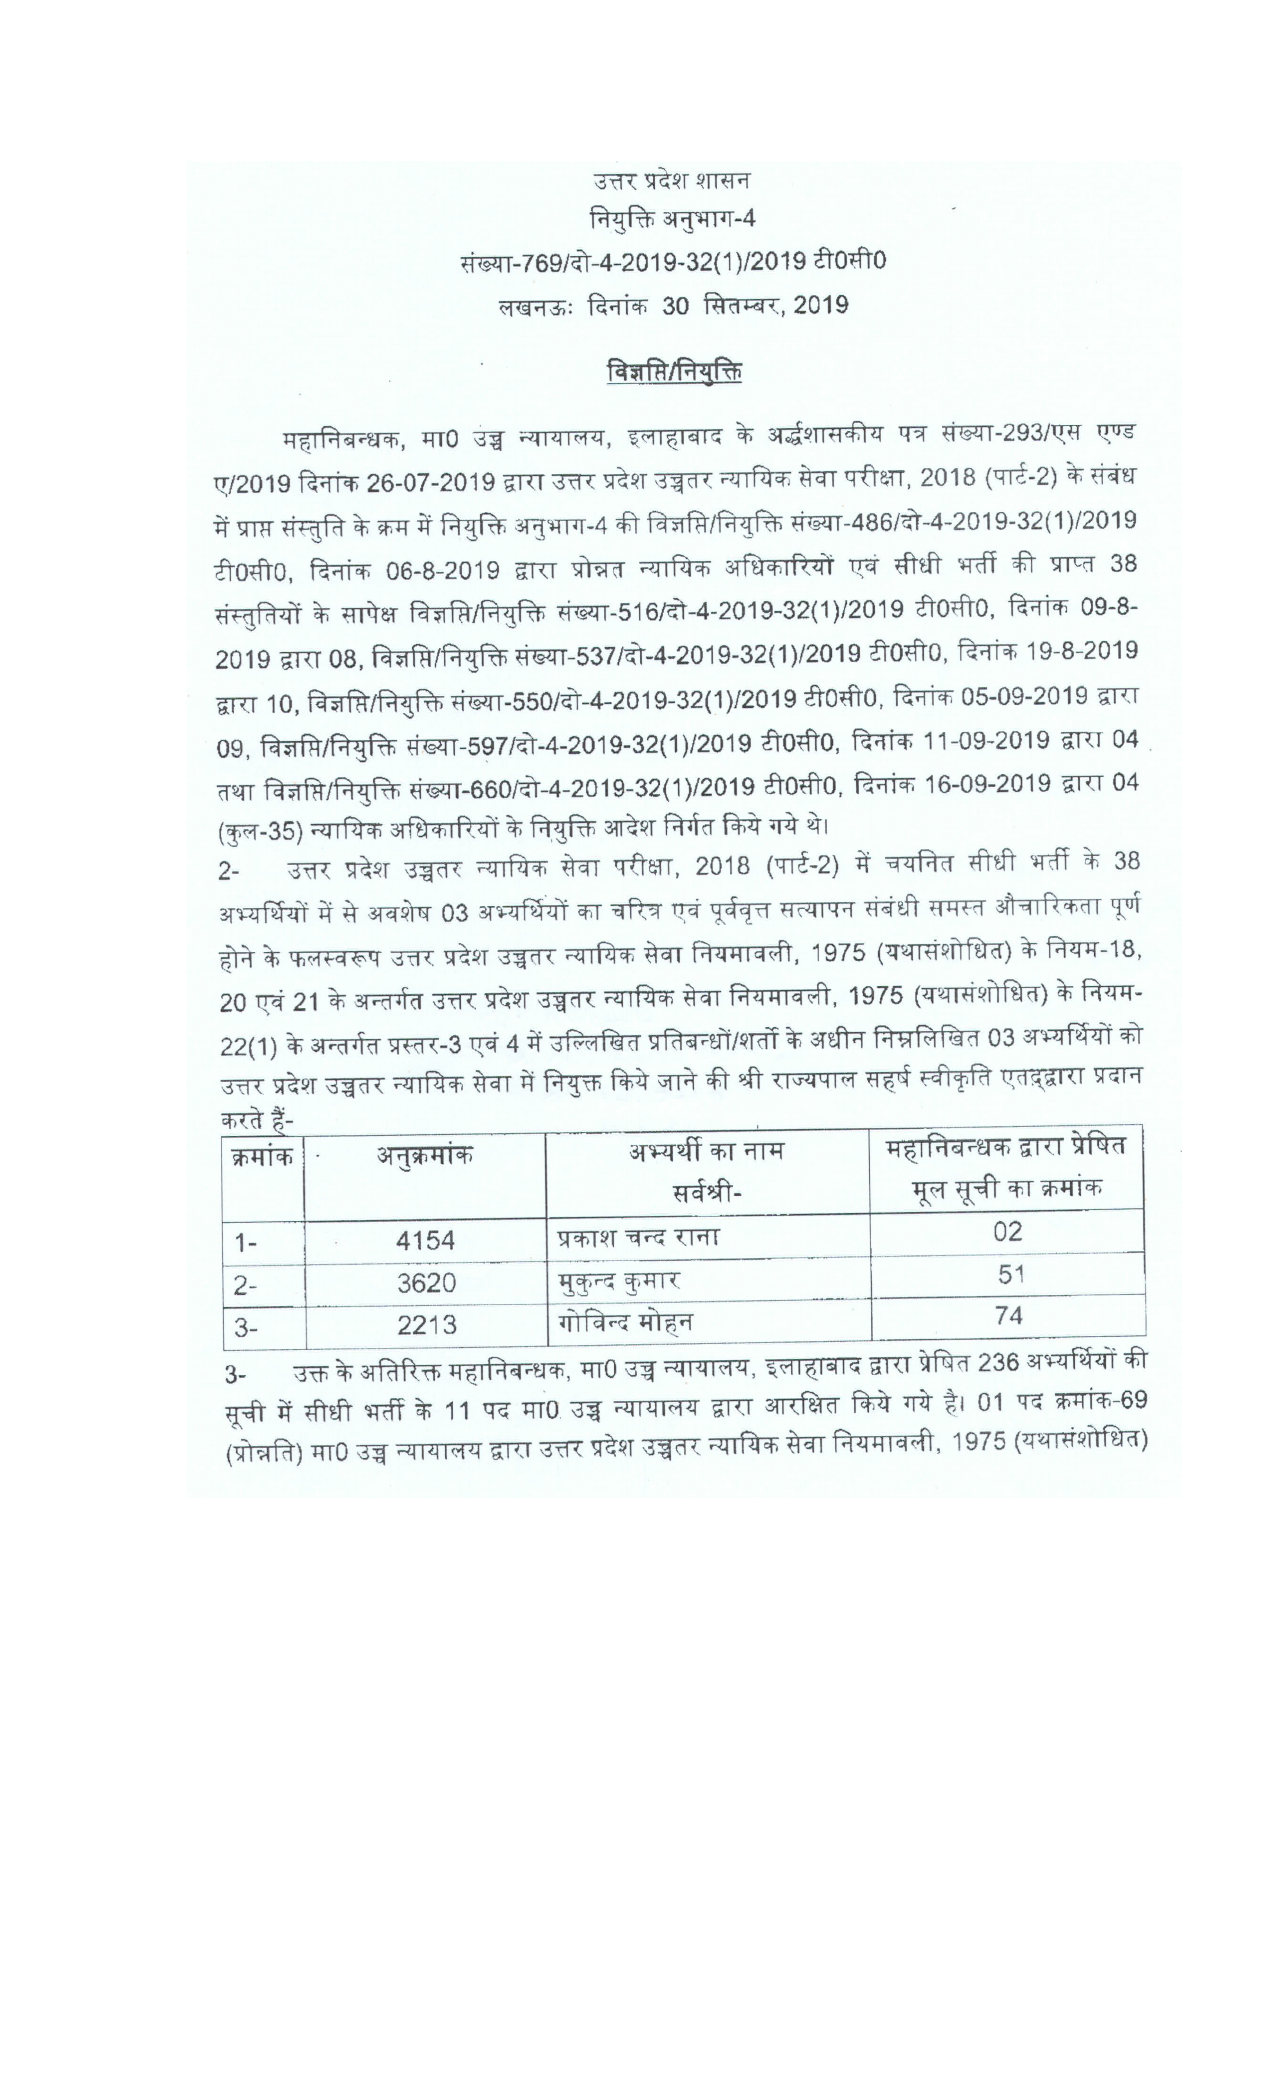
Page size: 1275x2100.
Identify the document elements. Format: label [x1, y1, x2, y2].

picture [186, 161, 1183, 1498]
